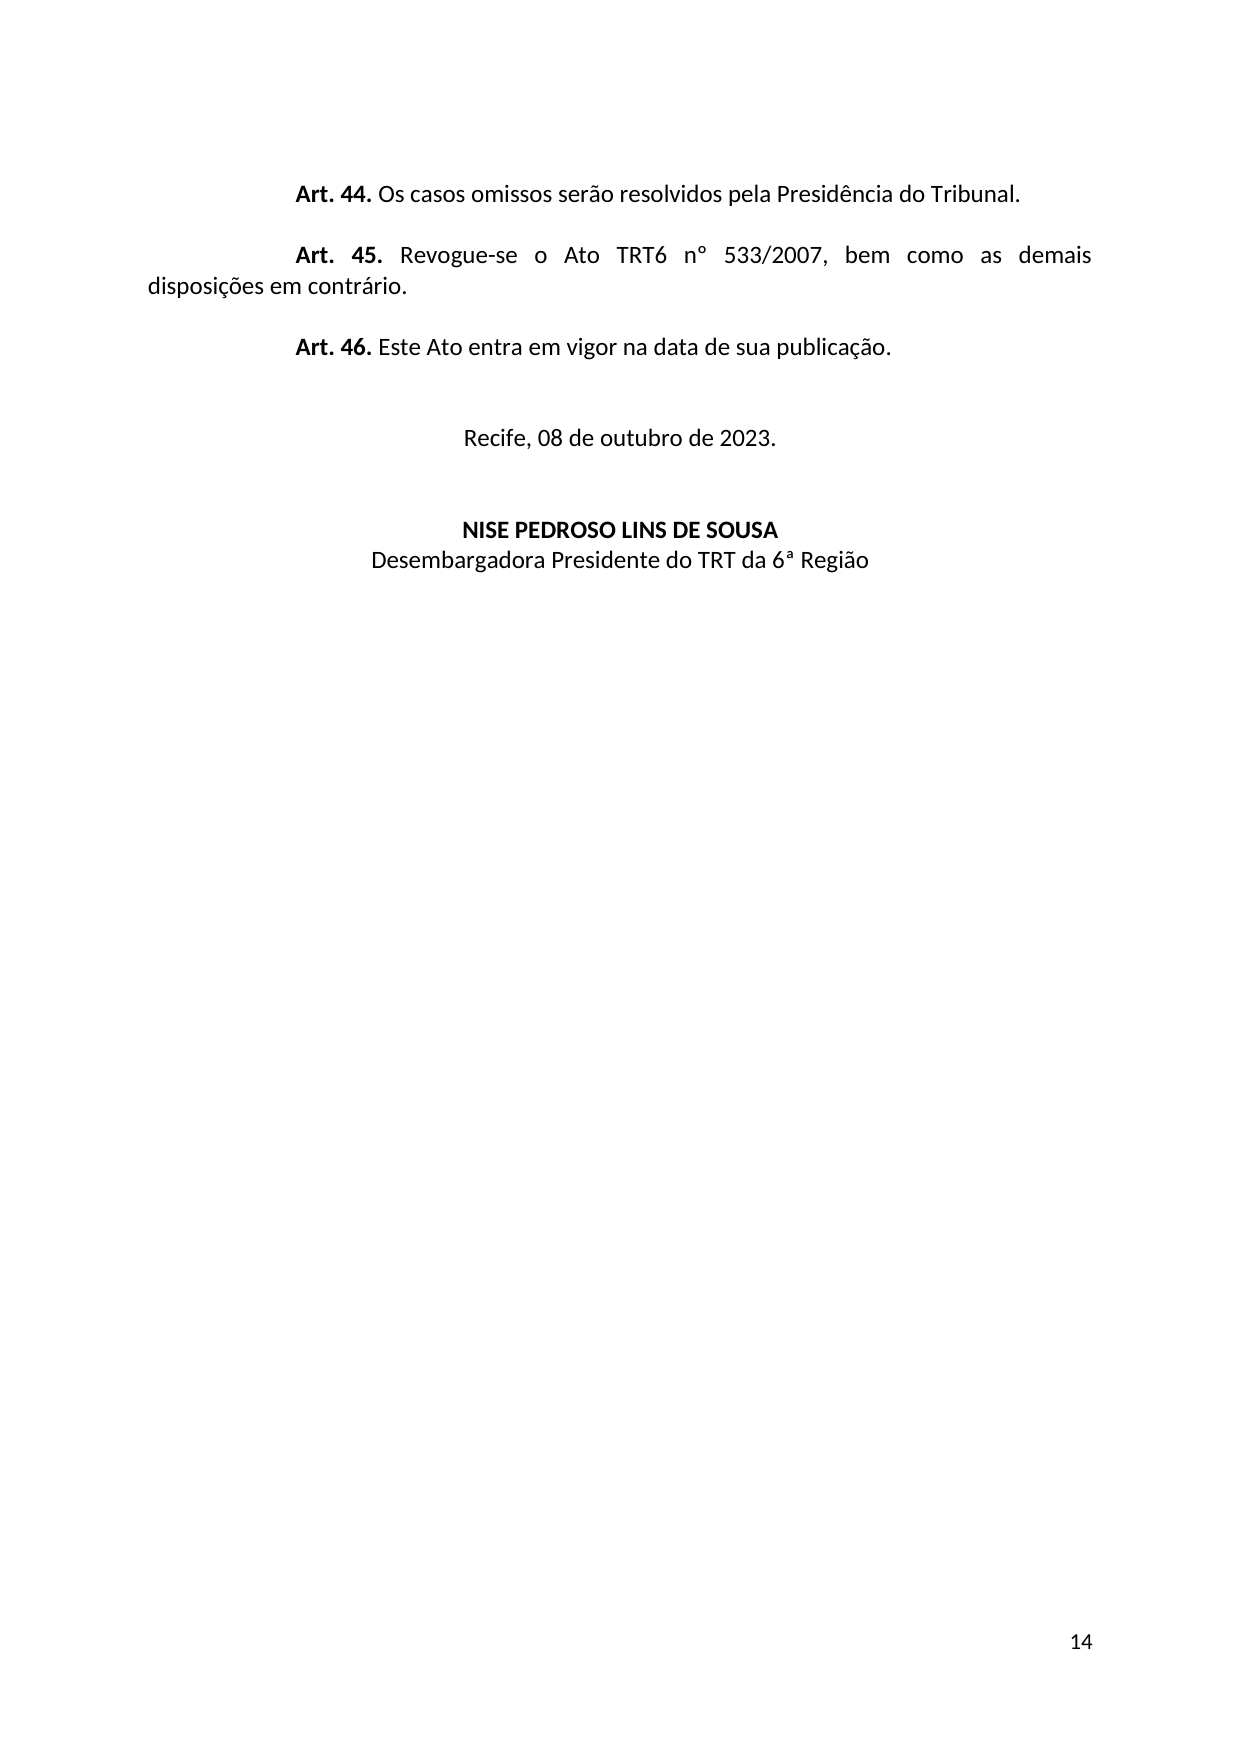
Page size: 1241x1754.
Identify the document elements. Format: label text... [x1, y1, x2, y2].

text Art. 44. Os casos omissos serão resolvidos pela Presidência do Tribunal. [148, 178, 1092, 209]
text Desembargadora Presidente do TRT da 6ª Região [148, 544, 1092, 575]
text NISE PEDROSO LINS DE SOUSA [148, 514, 1092, 544]
text Art. 45. Revogue-se o Ato TRT6 nº 533/2007, bem como as demais disposições em contrário. [148, 239, 1092, 300]
text Recife, 08 de outubro de 2023. [148, 422, 1092, 453]
text Art. 46. Este Ato entra em vigor na data de sua publicação. [148, 331, 1092, 361]
